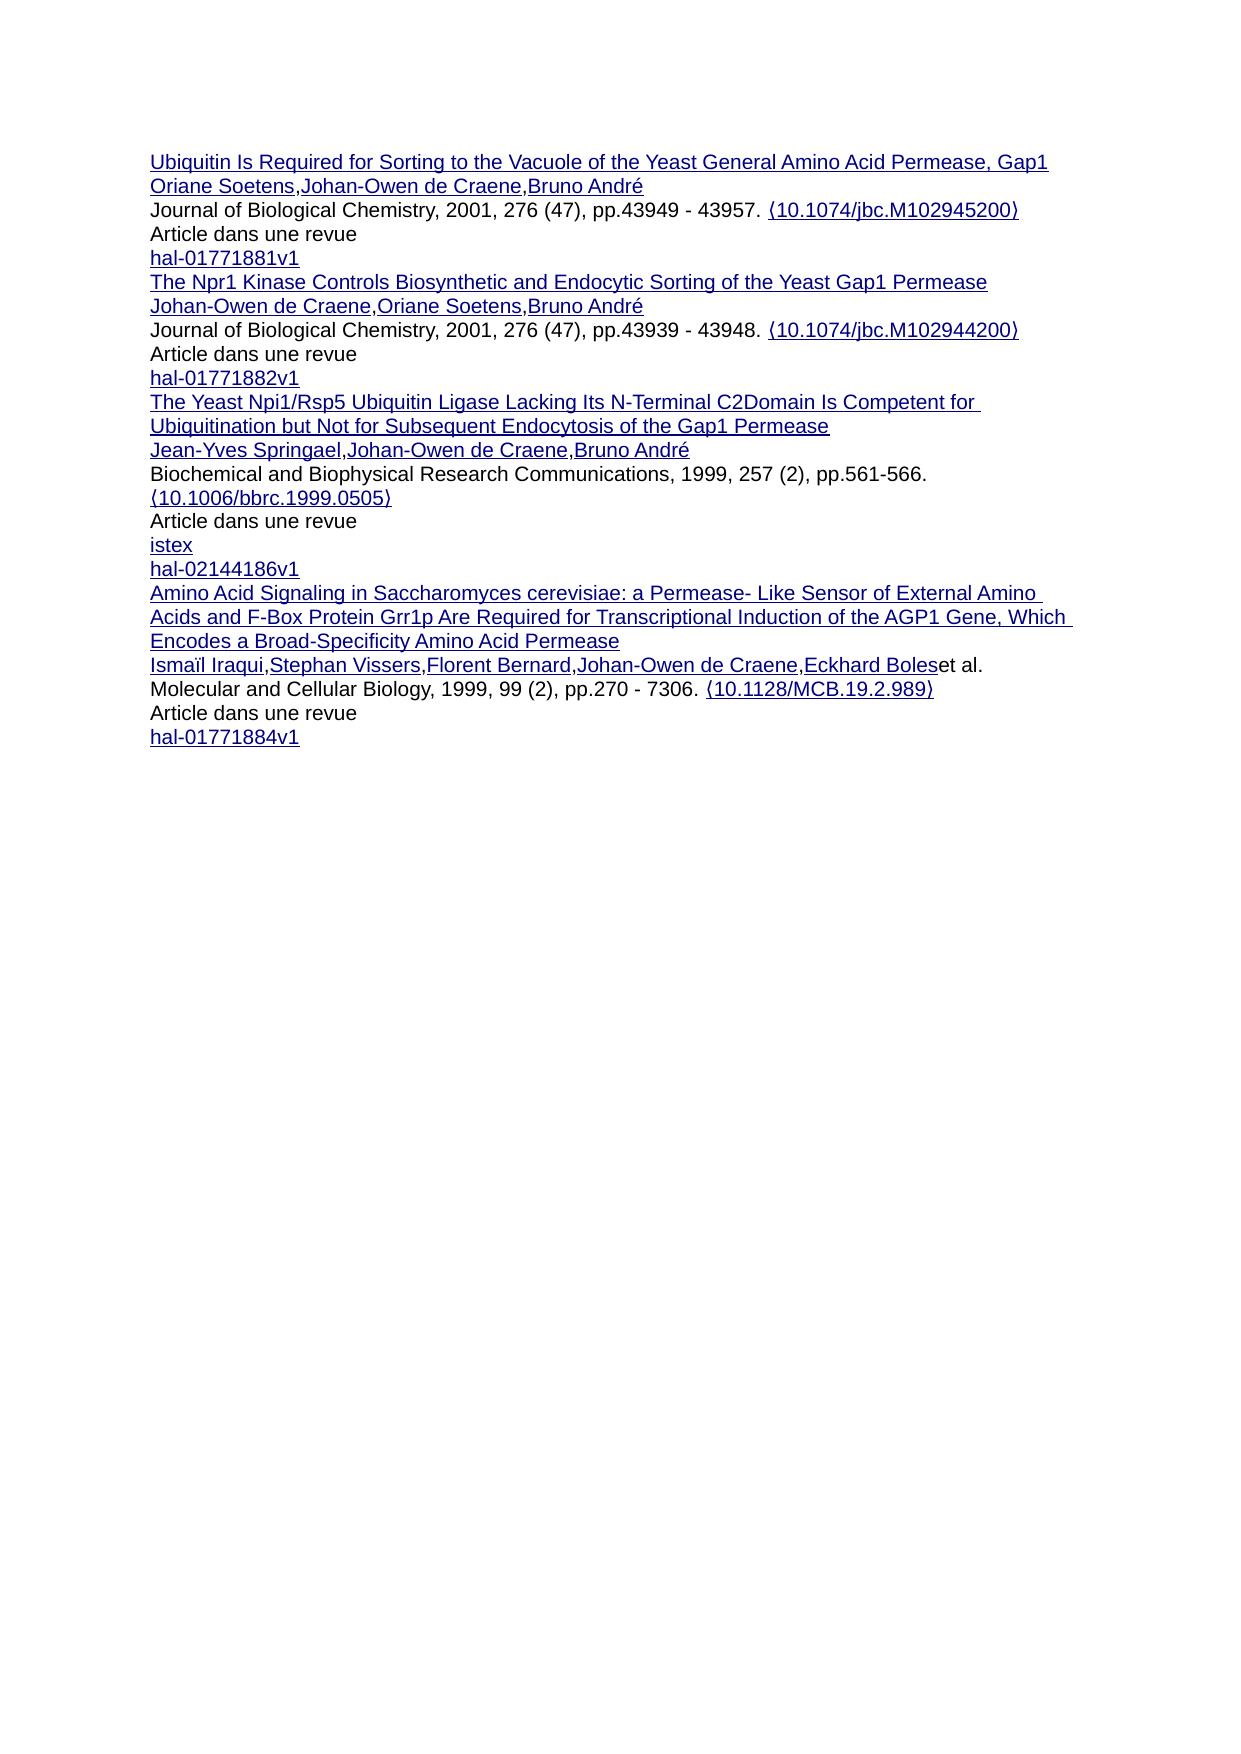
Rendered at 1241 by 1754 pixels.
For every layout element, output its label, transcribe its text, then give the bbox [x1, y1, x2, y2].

table_cell Ubiquitin Is Required for Sorting to the Vacuole of the Yeast General Amino Acid Permease, Gap1 Oriane Soetens,Johan-Owen de Craene,Bruno André Journal of Biological Chemistry, 2001, 276 (47), pp.43949 - 43957. ⟨10.1074/jbc.M102945200⟩ Article dans une revue hal-01771881v1 [150, 150, 1090, 270]
table_cell The Yeast Npi1/Rsp5 Ubiquitin Ligase Lacking Its N-Terminal C2Domain Is Competent for Ubiquitination but Not for Subsequent Endocytosis of the Gap1 Permease Jean-Yves Springael,Johan-Owen de Craene,Bruno André Biochemical and Biophysical Research Communications, 1999, 257 (2), pp.561-566. ⟨10.1006/bbrc.1999.0505⟩ Article dans une revue istex hal-02144186v1 [150, 390, 1090, 581]
table_cell The Npr1 Kinase Controls Biosynthetic and Endocytic Sorting of the Yeast Gap1 Permease Johan-Owen de Craene,Oriane Soetens,Bruno André Journal of Biological Chemistry, 2001, 276 (47), pp.43939 - 43948. ⟨10.1074/jbc.M102944200⟩ Article dans une revue hal-01771882v1 [150, 270, 1090, 389]
table_cell Amino Acid Signaling in Saccharomyces cerevisiae: a Permease- Like Sensor of External Amino Acids and F-Box Protein Grr1p Are Required for Transcriptional Induction of the AGP1 Gene, Which Encodes a Broad-Specificity Amino Acid Permease Ismaïl Iraqui,Stephan Vissers,Florent Bernard,Johan-Owen de Craene,Eckhard Boleset al. Molecular and Cellular Biology, 1999, 99 (2), pp.270 - 7306. ⟨10.1128/MCB.19.2.989⟩ Article dans une revue hal-01771884v1 [150, 581, 1090, 749]
